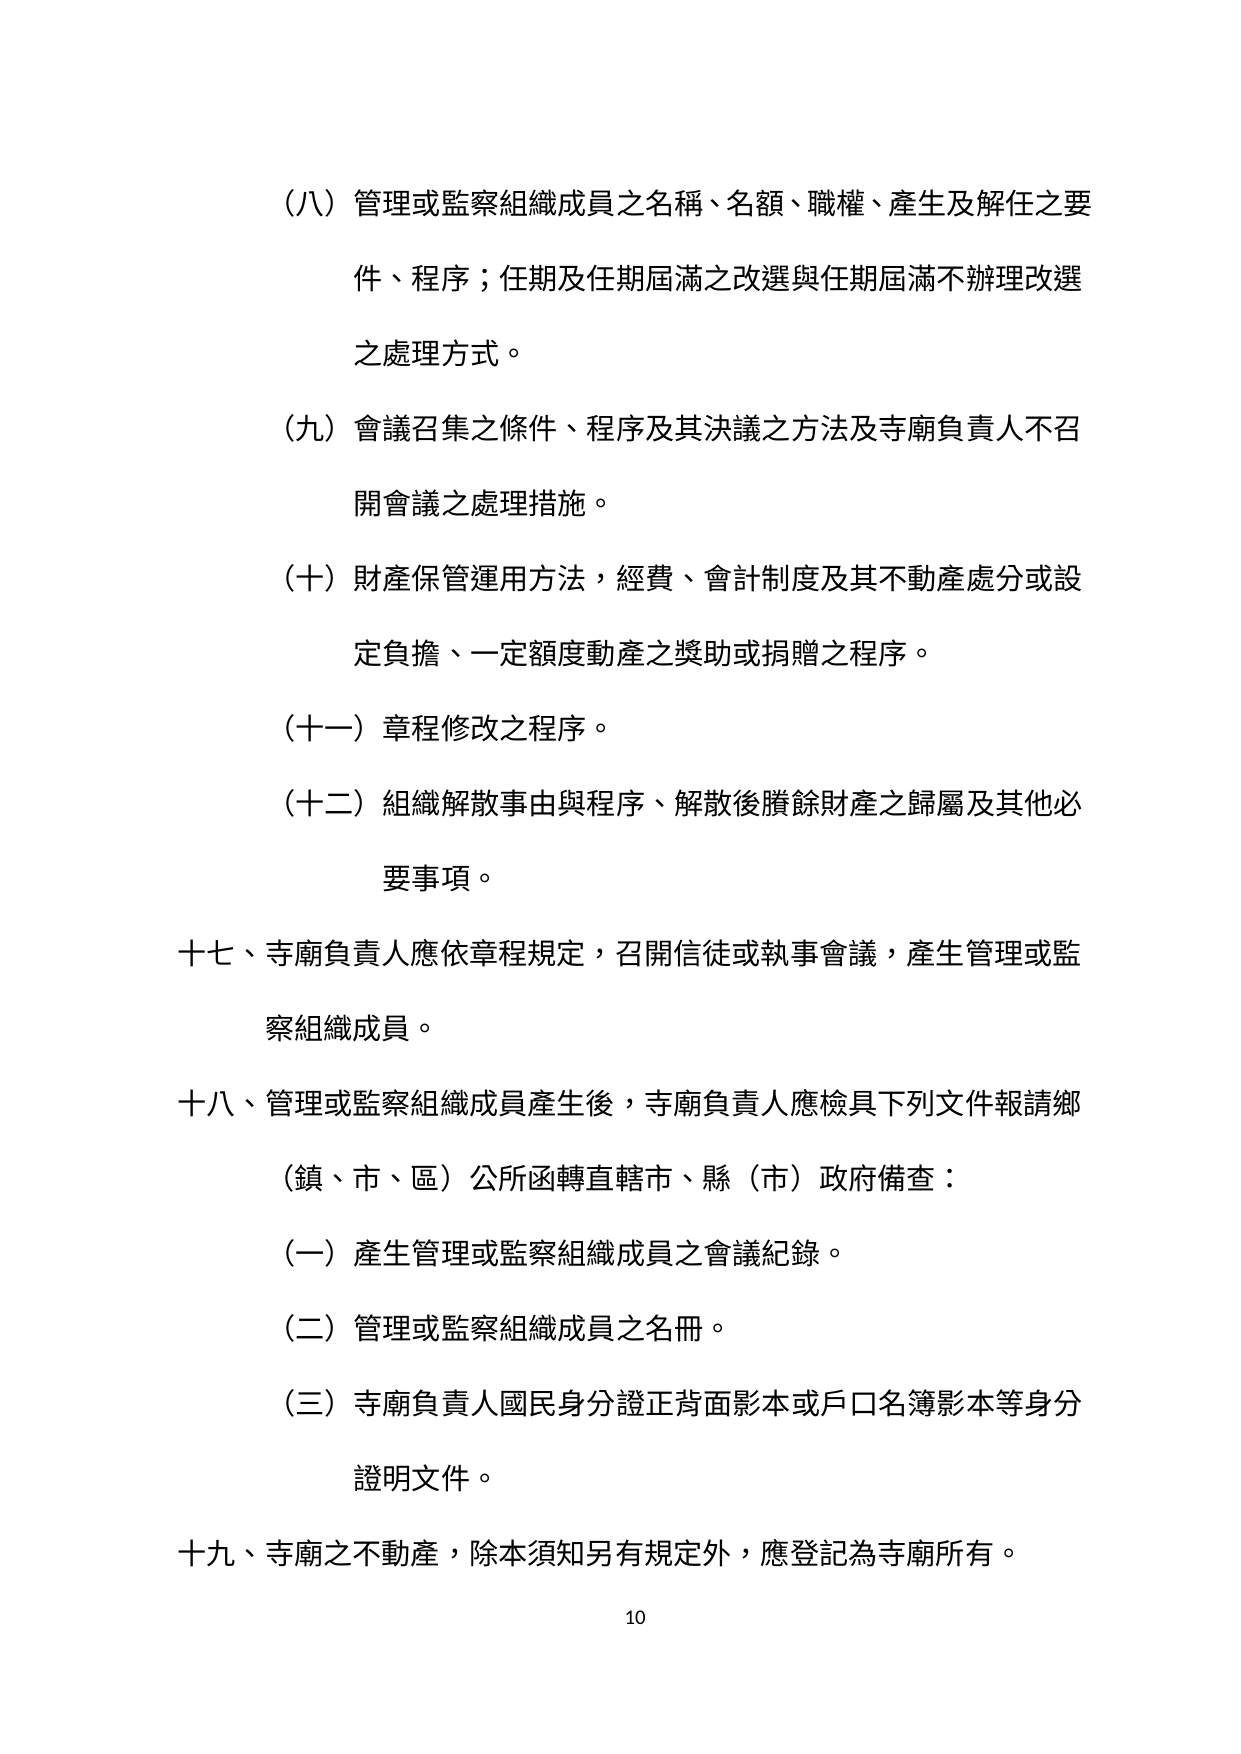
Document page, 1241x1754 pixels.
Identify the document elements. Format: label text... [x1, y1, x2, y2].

text （三）寺廟負責人國民身分證正背面影本或戶口名簿影本等身分證明文件。 [266, 1364, 1092, 1514]
text （九）會議召集之條件、程序及其決議之方法及寺廟負責人不召開會議之處理措施。 [266, 389, 1092, 539]
text （十一）章程修改之程序。 [266, 689, 1092, 764]
text 十七、寺廟負責人應依章程規定，召開信徒或執事會議，產生管理或監察組織成員。 [177, 914, 1092, 1064]
text （一）產生管理或監察組織成員之會議紀錄。 [266, 1214, 1092, 1289]
text （十二）組織解散事由與程序、解散後賸餘財產之歸屬及其他必要事項。 [266, 764, 1092, 914]
text （二）管理或監察組織成員之名冊。 [266, 1289, 1092, 1364]
text （八）管理或監察組織成員之名稱、名額、職權、產生及解任之要件、程序；任期及任期屆滿之改選與任期屆滿不辦理改選之處理方式。 [266, 164, 1092, 389]
text 十九、寺廟之不動產，除本須知另有規定外，應登記為寺廟所有。 [177, 1514, 1092, 1589]
text 十八、管理或監察組織成員產生後，寺廟負責人應檢具下列文件報請鄉（鎮、市、區）公所函轉直轄市、縣（市）政府備查： [177, 1064, 1092, 1214]
text （十）財產保管運用方法，經費、會計制度及其不動產處分或設定負擔、一定額度動產之獎助或捐贈之程序。 [266, 539, 1092, 689]
